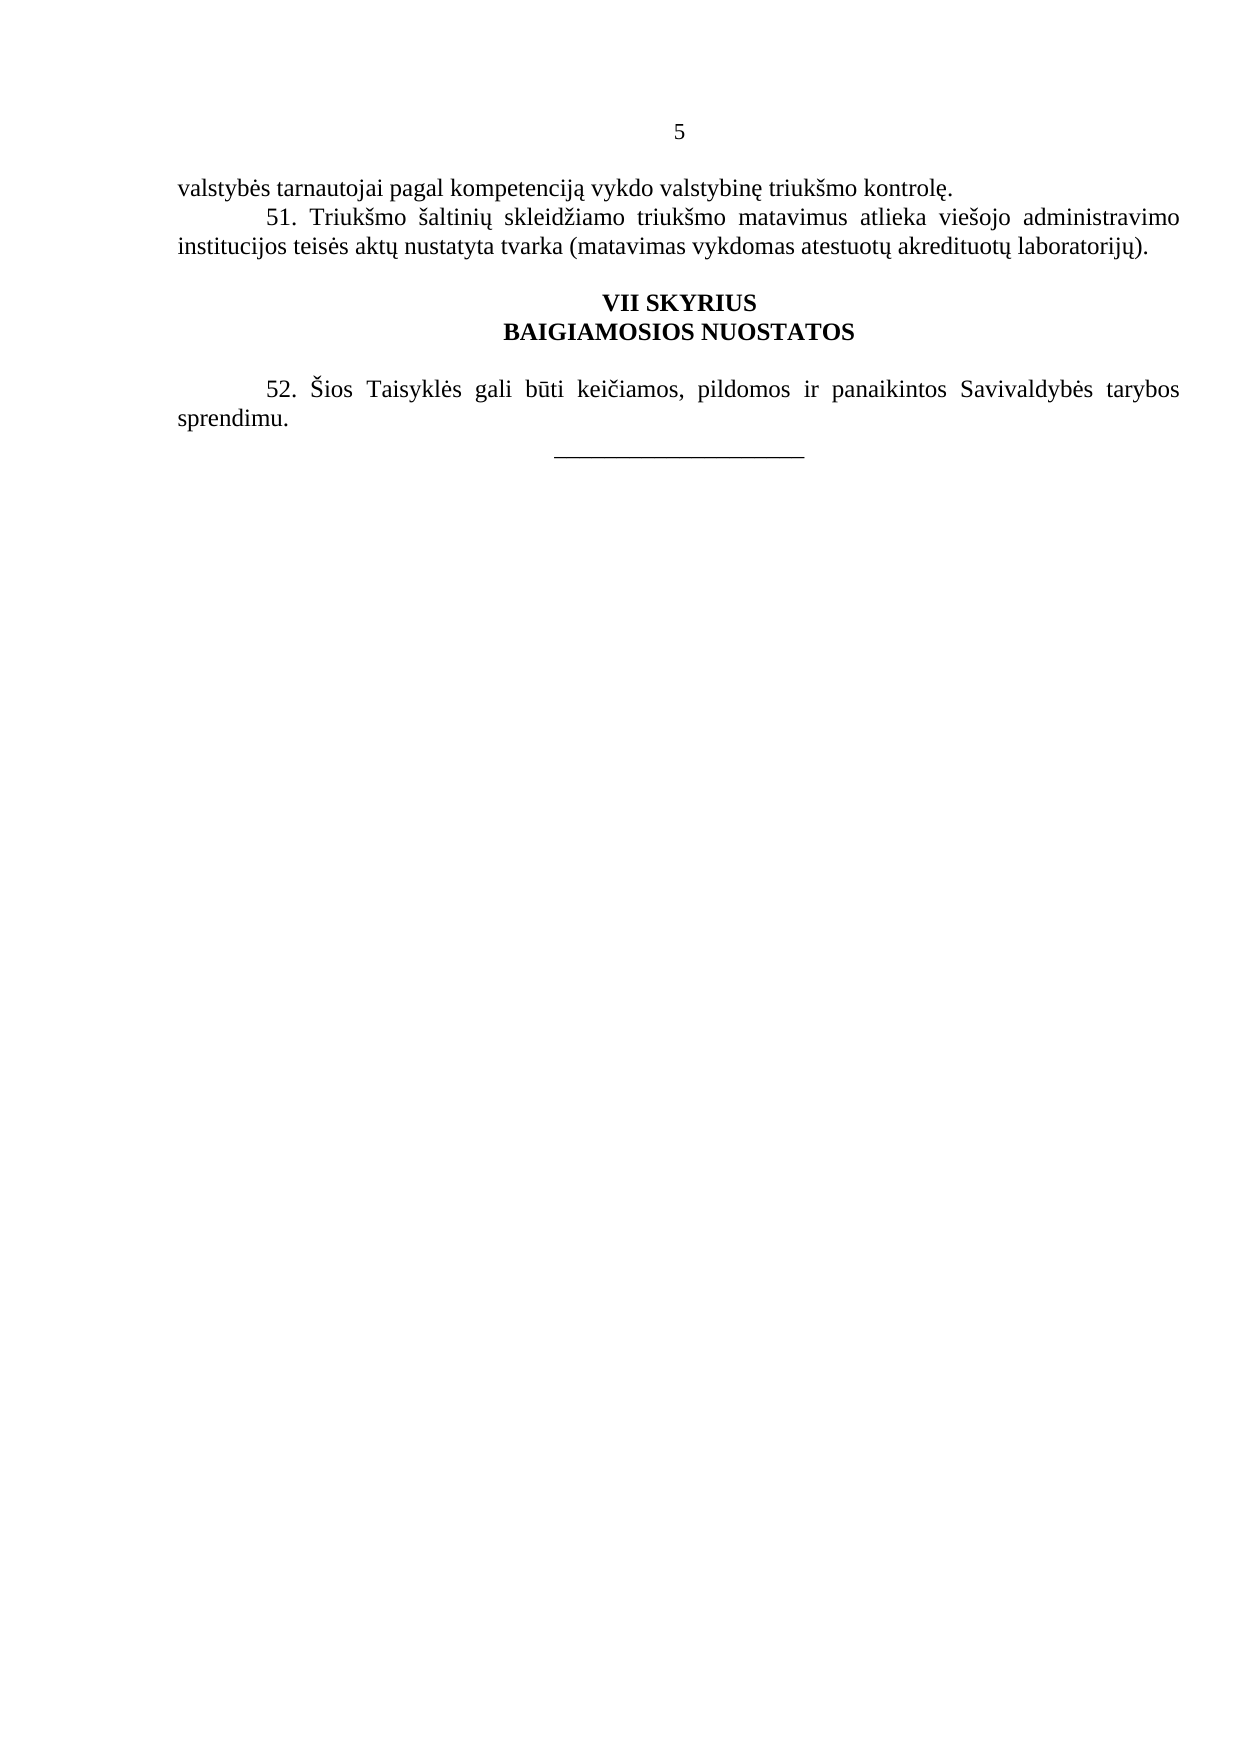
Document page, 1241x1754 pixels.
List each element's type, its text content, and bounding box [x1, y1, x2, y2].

text BAIGIAMOSIOS NUOSTATOS [177, 317, 1181, 346]
text 51. Triukšmo šaltinių skleidžiamo triukšmo matavimus atlieka viešojo administravimo institucijos teisės aktų nustatyta tvarka (matavimas vykdomas atestuotų akredituotų laboratorijų). [177, 202, 1181, 259]
text VII SKYRIUS [177, 288, 1181, 317]
text valstybės tarnautojai pagal kompetenciją vykdo valstybinę triukšmo kontrolę. [177, 173, 1181, 202]
text 52. Šios Taisyklės gali būti keičiamos, pildomos ir panaikintos Savivaldybės tarybos sprendimu. [177, 374, 1181, 432]
text ____________________ [177, 432, 1181, 461]
